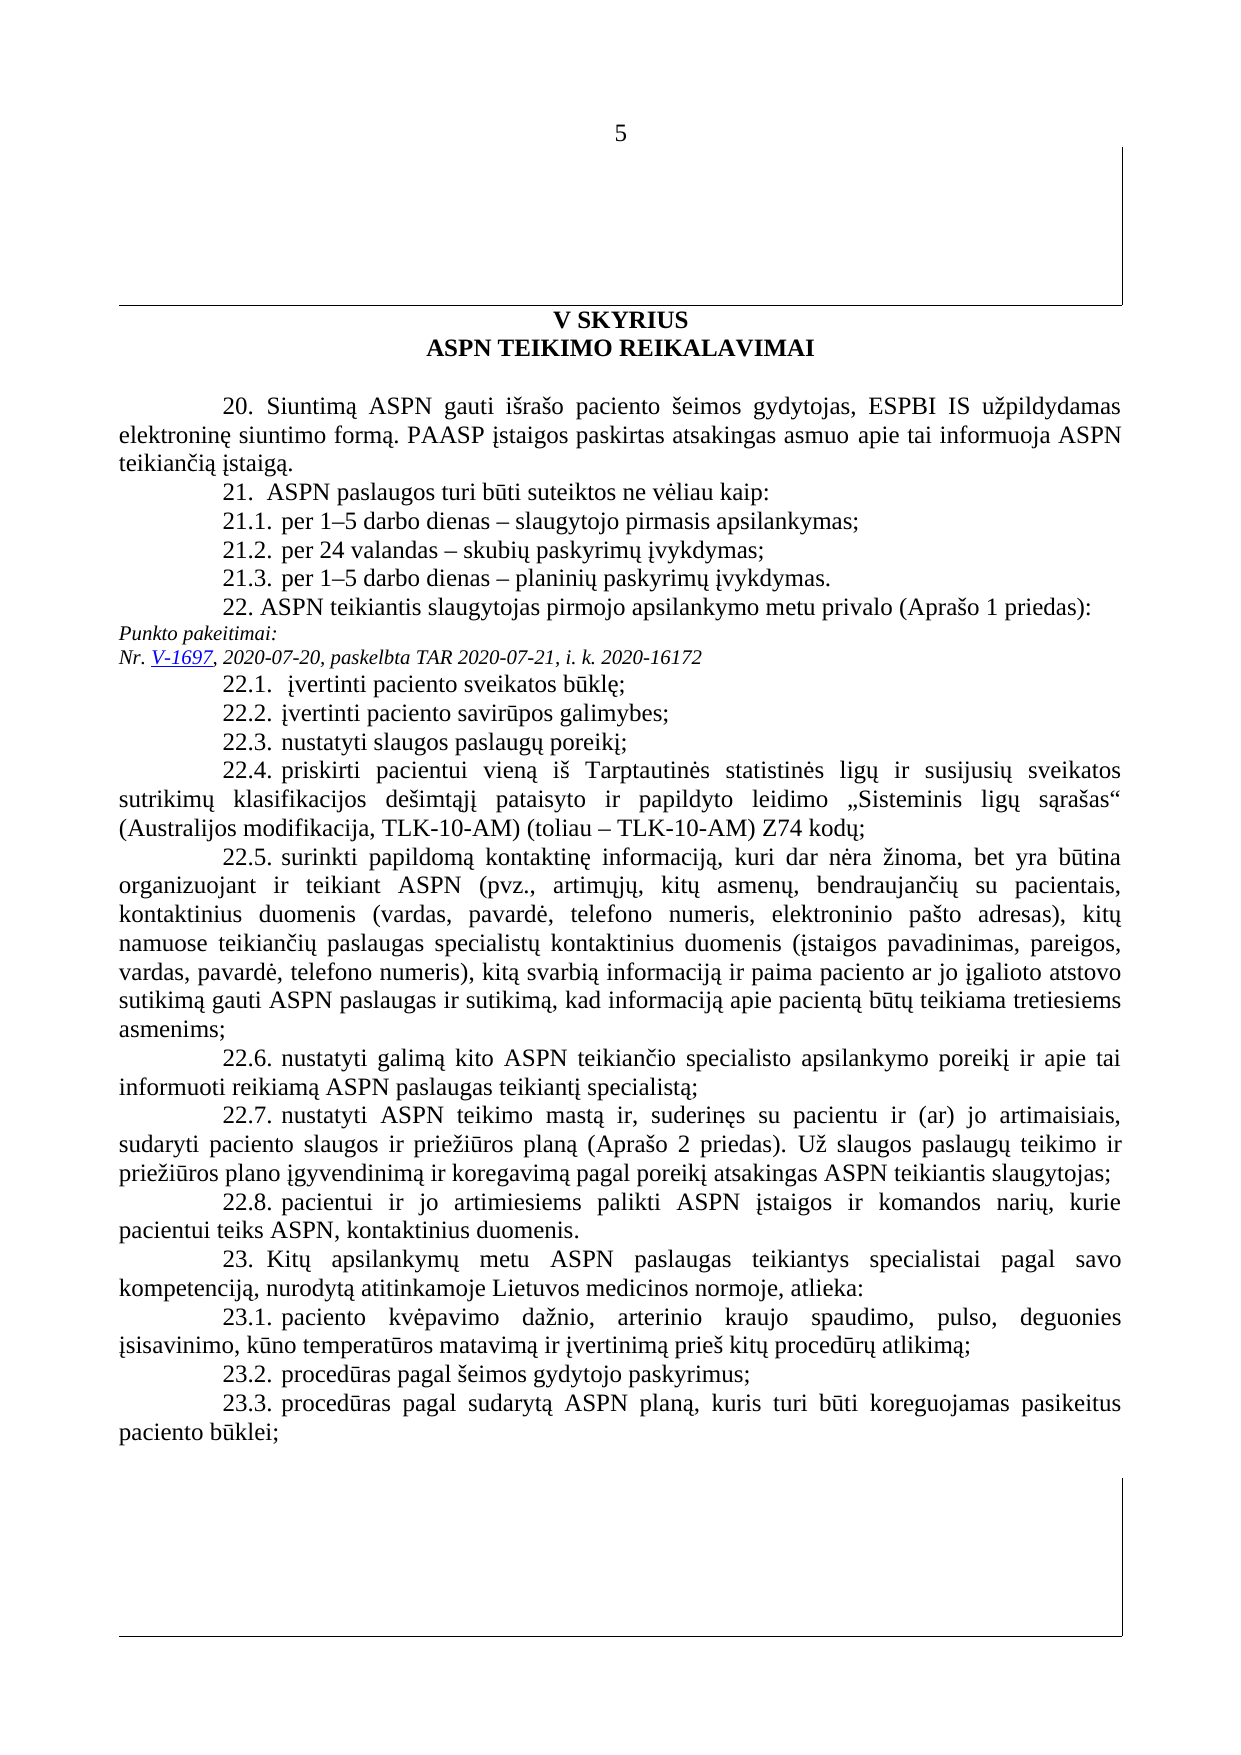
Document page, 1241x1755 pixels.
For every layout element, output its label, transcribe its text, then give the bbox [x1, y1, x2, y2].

text 20. Siuntimą ASPN gauti išrašo paciento šeimos gydytojas, ESPBI IS užpildydamas elektroninę siuntimo formą. PAASP įstaigos paskirtas atsakingas asmuo apie tai informuoja ASPN teikiančią įstaigą. [119, 391, 1122, 477]
text 23.3. procedūras pagal sudarytą ASPN planą, kuris turi būti koreguojamas pasikeitus paciento būklei; [119, 1388, 1122, 1445]
text 23.2. procedūras pagal šeimos gydytojo paskyrimus; [119, 1359, 1122, 1388]
text 22.2. įvertinti paciento savirūpos galimybes; [119, 698, 1122, 727]
text 21.2. per 24 valandas – skubių paskyrimų įvykdymas; [119, 535, 1122, 563]
text 23.1. paciento kvėpavimo dažnio, arterinio kraujo spaudimo, pulso, deguonies įsisavinimo, kūno temperatūros matavimą ir įvertinimą prieš kitų procedūrų atlikimą; [119, 1302, 1122, 1359]
text 23. Kitų apsilankymų metu ASPN paslaugas teikiantys specialistai pagal savo kompetenciją, nurodytą atitinkamoje Lietuvos medicinos normoje, atlieka: [119, 1244, 1122, 1302]
text 22. ASPN teikiantis slaugytojas pirmojo apsilankymo metu privalo (Aprašo 1 priedas): [119, 592, 1122, 621]
text 22.6. nustatyti galimą kito ASPN teikiančio specialisto apsilankymo poreikį ir apie tai informuoti reikiamą ASPN paslaugas teikiantį specialistą; [119, 1043, 1122, 1100]
text 21.1. per 1–5 darbo dienas – slaugytojo pirmasis apsilankymas; [119, 506, 1122, 535]
text Nr. V-1697, 2020-07-20, paskelbta TAR 2020-07-21, i. k. 2020-16172 [119, 645, 1122, 669]
text 22.7. nustatyti ASPN teikimo mastą ir, suderinęs su pacientu ir (ar) jo artimaisiais, sudaryti paciento slaugos ir priežiūros planą (Aprašo 2 priedas). Už slaugos paslaugų teikimo ir priežiūros plano įgyvendinimą ir koregavimą pagal poreikį atsakingas ASPN teikiantis slaugytojas; [119, 1100, 1122, 1187]
text V SKYRIUS [119, 305, 1122, 333]
text 22.5. surinkti papildomą kontaktinę informaciją, kuri dar nėra žinoma, bet yra būtina organizuojant ir teikiant ASPN (pvz., artimųjų, kitų asmenų, bendraujančių su pacientais, kontaktinius duomenis (vardas, pavardė, telefono numeris, elektroninio pašto adresas), kitų namuose teikiančių paslaugas specialistų kontaktinius duomenis (įstaigos pavadinimas, pareigos, vardas, pavardė, telefono numeris), kitą svarbią informaciją ir paima paciento ar jo įgalioto atstovo sutikimą gauti ASPN paslaugas ir sutikimą, kad informaciją apie pacientą būtų teikiama tretiesiems asmenims; [119, 842, 1122, 1043]
text ASPN TEIKIMO REIKALAVIMAI [119, 333, 1122, 362]
text 21. ASPN paslaugos turi būti suteiktos ne vėliau kaip: [119, 477, 1122, 506]
text 22.3. nustatyti slaugos paslaugų poreikį; [119, 727, 1122, 755]
text 22.4. priskirti pacientui vieną iš Tarptautinės statistinės ligų ir susijusių sveikatos sutrikimų klasifikacijos dešimtąjį pataisyto ir papildyto leidimo „Sisteminis ligų sąrašas“ (Australijos modifikacija, TLK-10-AM) (toliau – TLK-10-AM) Z74 kodų; [119, 755, 1122, 842]
text Punkto pakeitimai: [119, 621, 1122, 645]
text 22.1. įvertinti paciento sveikatos būklę; [119, 669, 1122, 698]
text 21.3. per 1–5 darbo dienas – planinių paskyrimų įvykdymas. [119, 563, 1122, 592]
text 22.8. pacientui ir jo artimiesiems palikti ASPN įstaigos ir komandos narių, kurie pacientui teiks ASPN, kontaktinius duomenis. [119, 1187, 1122, 1244]
